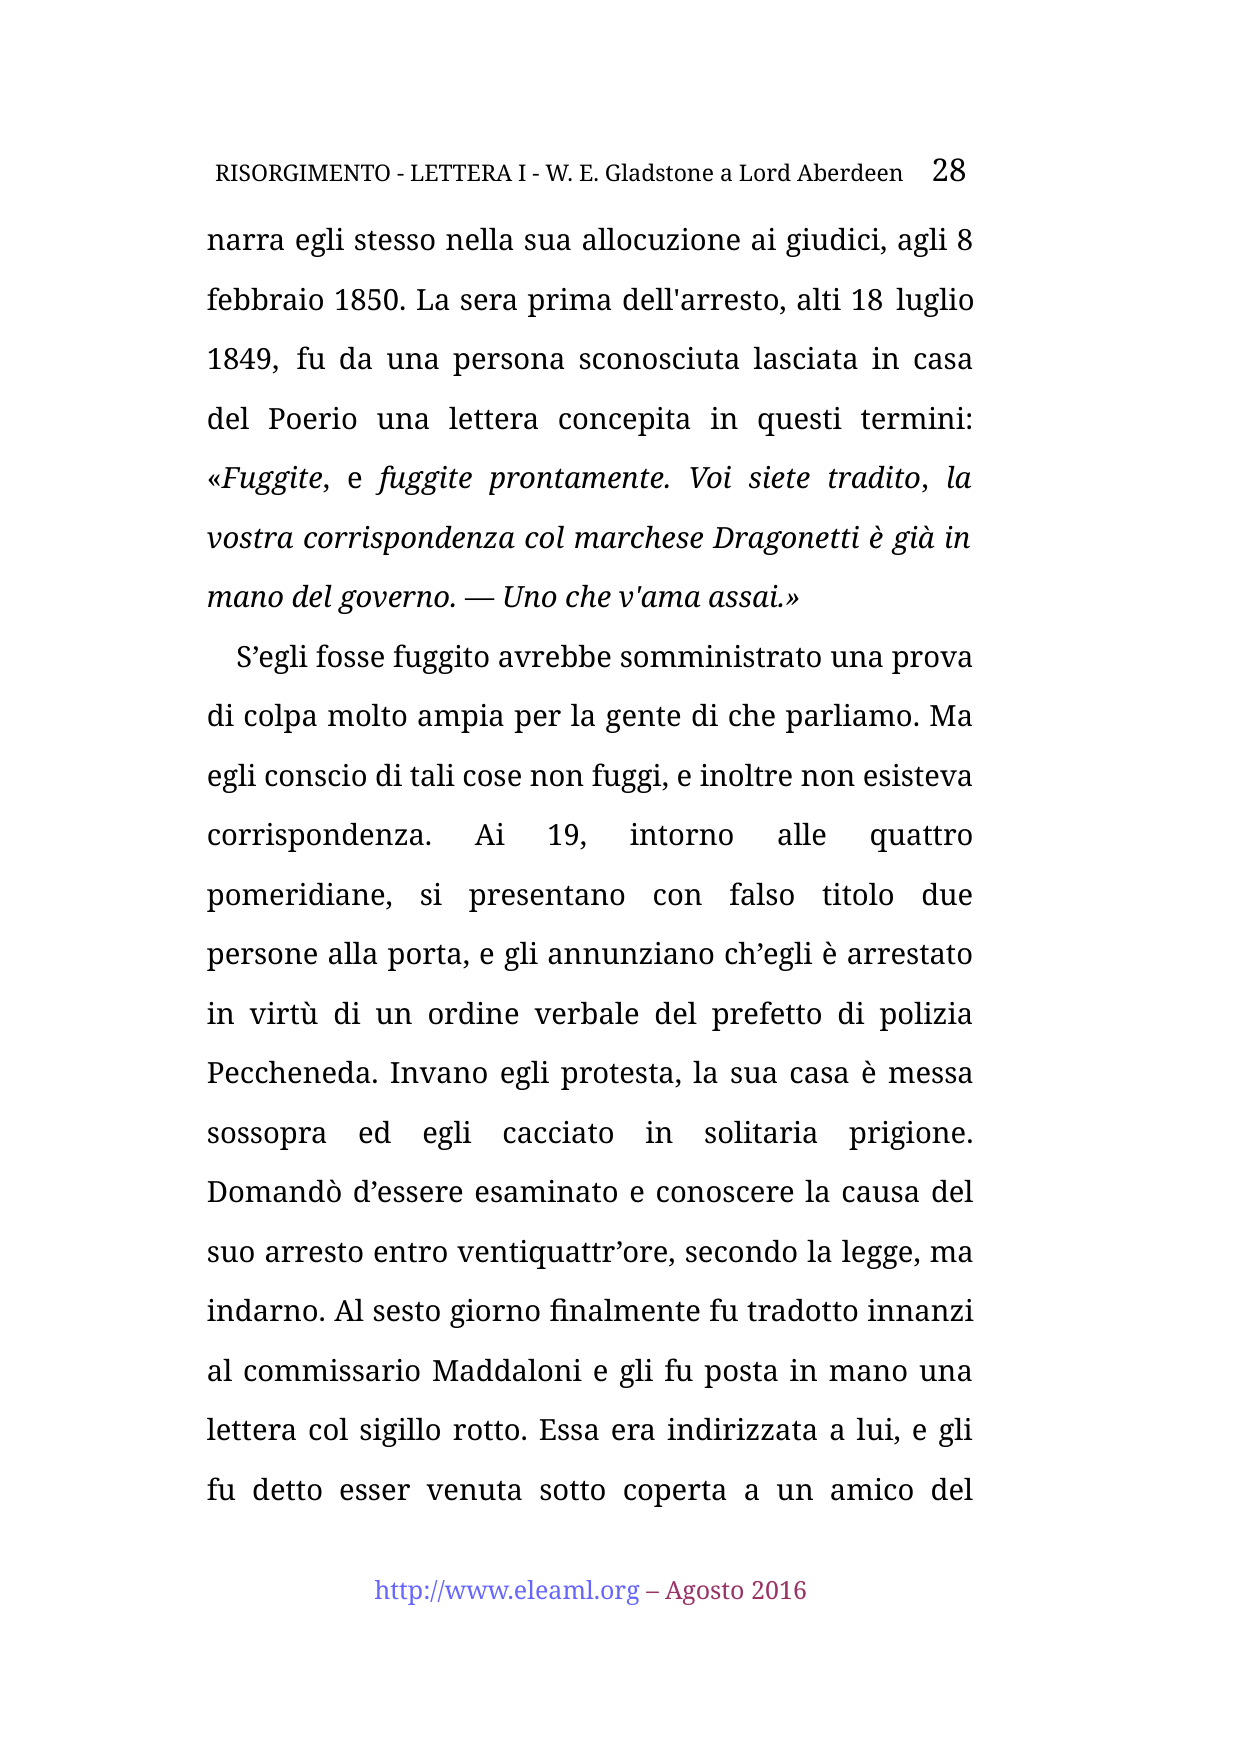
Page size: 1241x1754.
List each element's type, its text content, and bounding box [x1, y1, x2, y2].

text narra egli stesso nella sua allocuzione ai giudici, agli 8 febbraio 1850. La sera prima dell'arresto, alti 18 luglio 1849, fu da una persona sconosciuta lasciata in casa del Poerio una lettera concepita in questi termini: «Fuggite, e fuggite prontamente. Voi siete tradito, la vostra corrispondenza col marchese Dragonetti è già in mano del governo. — Uno che v'ama assai.» [207, 220, 974, 616]
text S’egli fosse fuggito avrebbe somministrato una prova di colpa molto ampia per la gente di che parliamo. Ma egli conscio di tali cose non fuggi, e inoltre non esisteva corrispondenza. Ai 19, intorno alle quattro pomeridiane, si presentano con falso titolo due persone alla porta, e gli annunziano ch’egli è arrestato in virtù di un ordine verbale del prefetto di polizia Peccheneda. Invano egli protesta, la sua casa è messa sossopra ed egli cacciato in solitaria prigione. Domandò d’essere esaminato e conoscere la causa del suo arresto entro ventiquattr’ore, secondo la legge, ma indarno. Al sesto giorno finalmente fu tradotto innanzi al commissario Maddaloni e gli fu posta in mano una lettera col sigillo rotto. Essa era indirizzata a lui, e gli fu detto esser venuta sotto coperta a un amico del [207, 636, 974, 1508]
